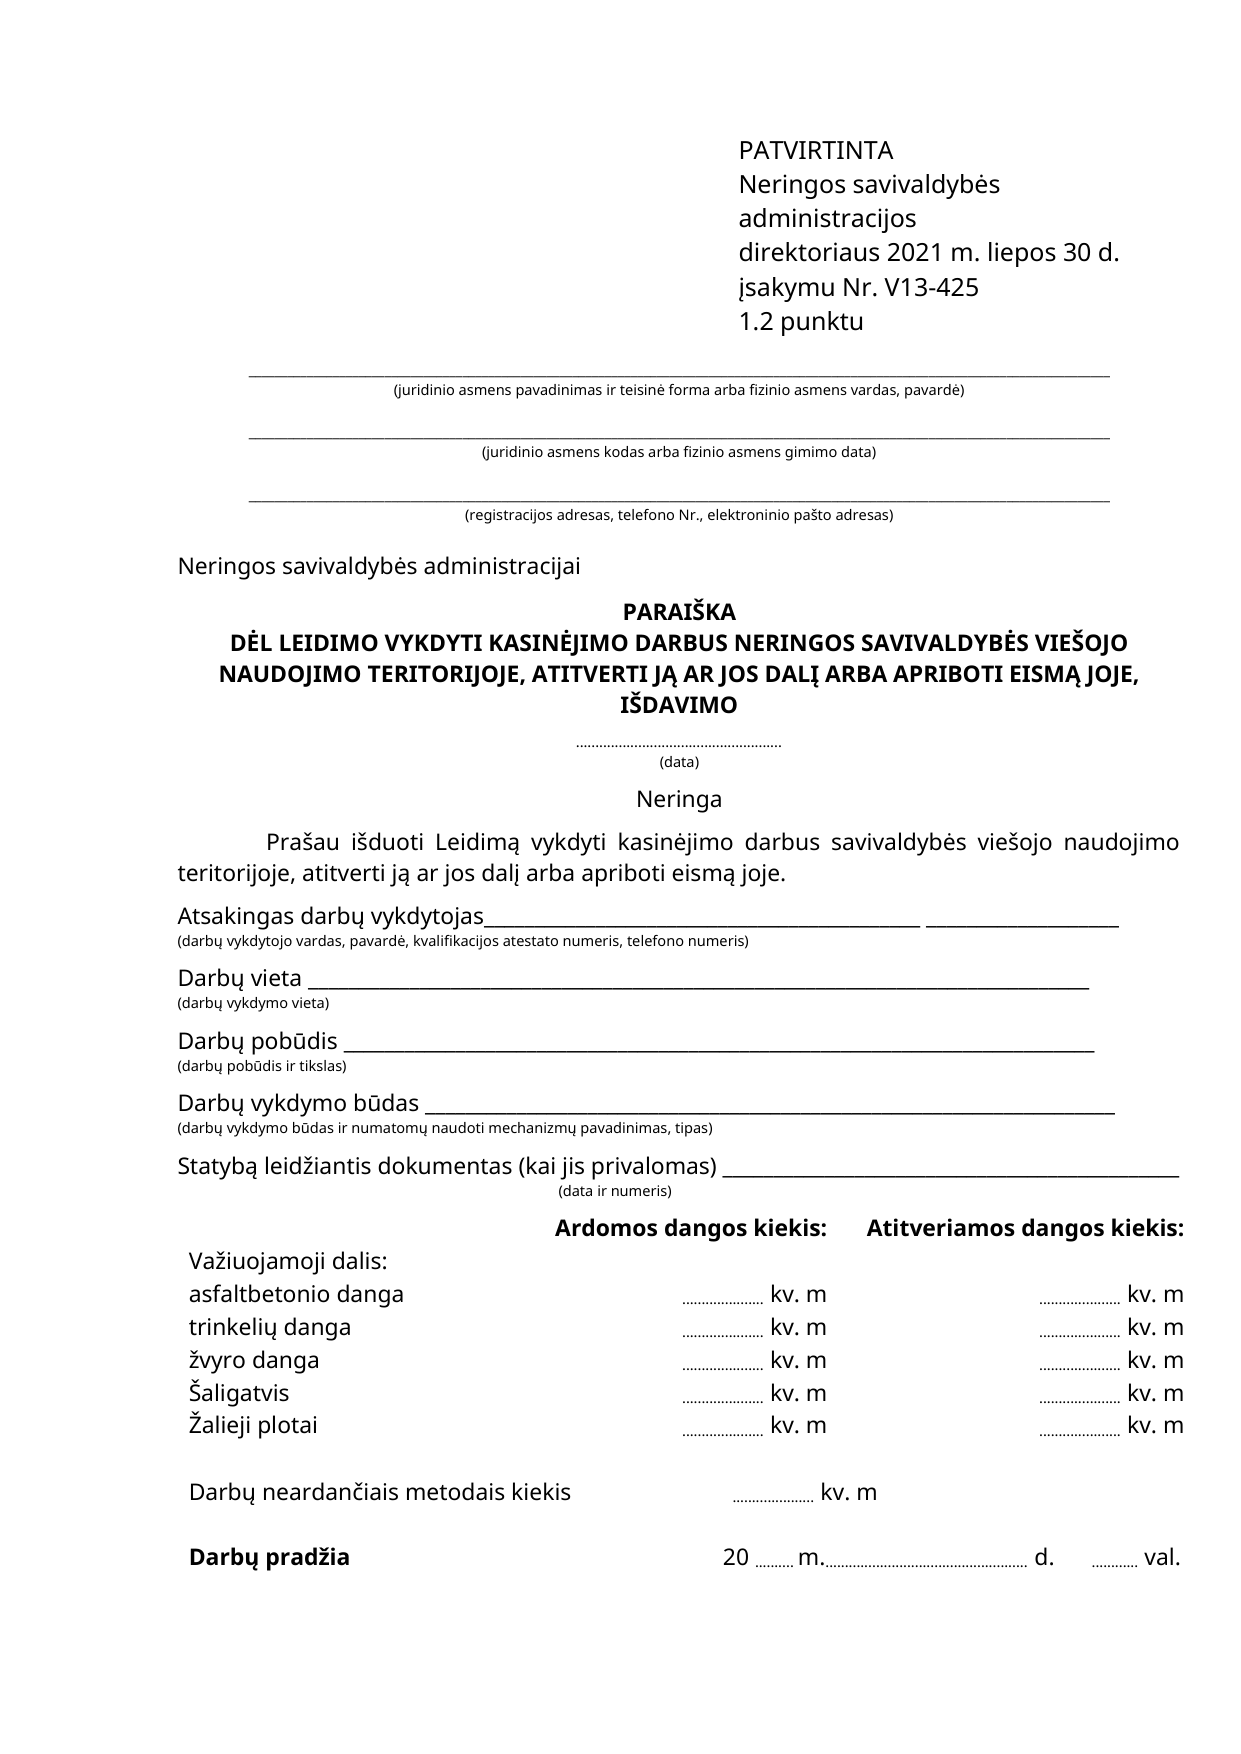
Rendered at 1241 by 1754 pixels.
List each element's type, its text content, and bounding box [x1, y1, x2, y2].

text PATVIRTINTA [738, 133, 1181, 167]
table_cell Darbų pradžia [177, 1541, 711, 1574]
text įsakymu Nr. V13-425 [738, 269, 1181, 303]
table_header Ardomos dangos kiekis: [488, 1212, 838, 1245]
table_header [177, 1212, 488, 1245]
text Neringa [177, 783, 1181, 814]
text Neringos savivaldybės administracijos [738, 167, 1181, 235]
table_cell ..................... kv. m [488, 1278, 838, 1311]
table_cell ..................... kv. m [839, 1344, 1196, 1377]
text 1.2 punktu [738, 303, 1181, 337]
table_cell Važiuojamoji dalis: [177, 1245, 488, 1278]
table_cell [1196, 1410, 1204, 1475]
table_cell žvyro danga [177, 1344, 488, 1377]
text _____________________________________________________________________________________________________________________________________ [177, 349, 1181, 380]
text direktoriaus 2021 m. liepos 30 d. [738, 235, 1181, 269]
table_cell asfaltbetonio danga [177, 1278, 488, 1311]
table_cell ..................... kv. m [488, 1377, 838, 1409]
text DĖL LEIDIMO VYKDYTI KASINĖJIMO DARBUS NERINGOS SAVIVALDYBĖS VIEŠOJO NAUDOJIMO TERITORIJOJE, ATITVERTI JĄ AR JOS DALĮ ARBA APRIBOTI EISMĄ JOJE, IŠDAVIMO [177, 627, 1181, 721]
table_cell [1192, 1541, 1196, 1574]
table_cell ..................... kv. m [839, 1278, 1196, 1311]
table_cell ..................... kv. m [488, 1311, 838, 1344]
text (registracijos adresas, telefono Nr., elektroninio pašto adresas) [177, 505, 1181, 536]
table_cell [1196, 1278, 1204, 1311]
table_cell Žalieji plotai [177, 1410, 488, 1475]
text Darbų pobūdis __________________________________________________________________________ [177, 1025, 1181, 1056]
table_cell ..................... kv. m [488, 1410, 838, 1475]
text Neringos savivaldybės administracijai [177, 550, 1181, 582]
table_cell [1196, 1344, 1204, 1377]
table_cell Šaligatvis [177, 1377, 488, 1409]
table_cell ..................... kv. m [839, 1377, 1196, 1409]
table_header [1196, 1212, 1204, 1245]
table_cell [1196, 1508, 1204, 1541]
table_cell [1196, 1311, 1204, 1344]
text ..................................................... [177, 721, 1181, 752]
table_cell Darbų neardančiais metodais kiekis ..................... kv. m [177, 1475, 1196, 1508]
text (darbų vykdytojo vardas, pavardė, kvalifikacijos atestato numeris, telefono numeris) [177, 931, 1181, 962]
text _____________________________________________________________________________________________________________________________________ [177, 474, 1181, 505]
text Darbų vykdymo būdas ____________________________________________________________________ [177, 1087, 1181, 1118]
table_cell [1196, 1475, 1204, 1508]
text (darbų vykdymo būdas ir numatomų naudoti mechanizmų pavadinimas, tipas) [177, 1118, 1181, 1150]
text _____________________________________________________________________________________________________________________________________ [177, 411, 1181, 442]
table_cell ............ val. [1079, 1541, 1192, 1574]
table_cell [1196, 1541, 1204, 1574]
table_cell [839, 1245, 1196, 1278]
table_header Atitveriamos dangos kiekis: [839, 1212, 1196, 1245]
table_cell [1196, 1377, 1204, 1409]
table_cell [488, 1245, 838, 1278]
table_cell ..................... kv. m [839, 1410, 1196, 1475]
text Darbų vieta _____________________________________________________________________________ [177, 962, 1181, 993]
table_cell trinkelių danga [177, 1311, 488, 1344]
table_cell ..................... kv. m [488, 1344, 838, 1377]
text PARAIŠKA [177, 596, 1181, 627]
text (data) [177, 752, 1181, 783]
text (darbų pobūdis ir tikslas) [177, 1056, 1181, 1087]
text (juridinio asmens pavadinimas ir teisinė forma arba fizinio asmens vardas, pavardė) [177, 380, 1181, 411]
text Prašau išduoti Leidimą vykdyti kasinėjimo darbus savivaldybės viešojo naudojimo teritorijoje, atitverti ją ar jos dalį arba apriboti eismą joje. [177, 826, 1181, 888]
text (juridinio asmens kodas arba fizinio asmens gimimo data) [177, 442, 1181, 474]
text Atsakingas darbų vykdytojas___________________________________________ ___________________ [177, 900, 1181, 931]
text (data ir numeris) [177, 1181, 1181, 1212]
table_cell [1196, 1245, 1204, 1278]
table_cell [177, 1508, 1196, 1541]
text (darbų vykdymo vieta) [177, 993, 1181, 1025]
table_cell ..................... kv. m [839, 1311, 1196, 1344]
table_cell 20 .......... m..................................................... d. [711, 1541, 1079, 1574]
text Statybą leidžiantis dokumentas (kai jis privalomas) _____________________________________________ [177, 1150, 1181, 1181]
